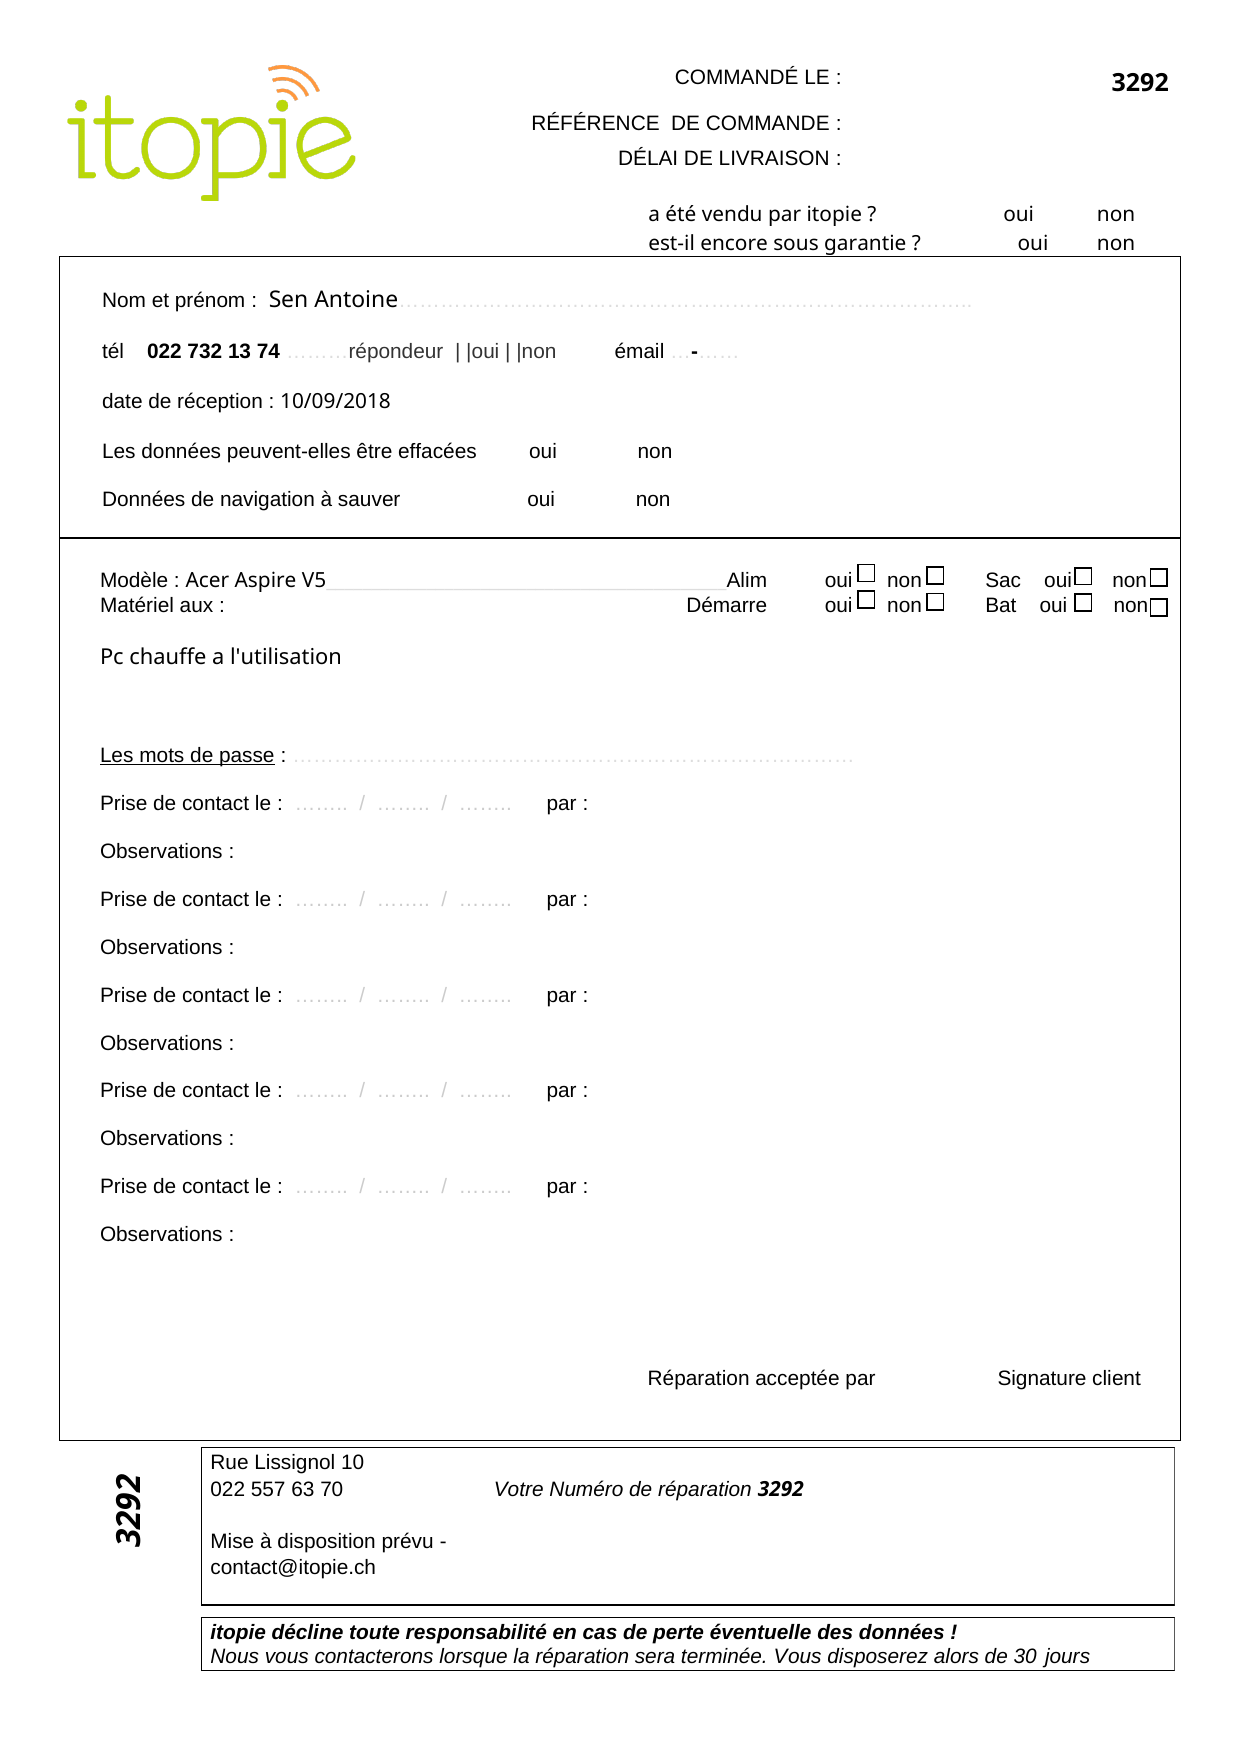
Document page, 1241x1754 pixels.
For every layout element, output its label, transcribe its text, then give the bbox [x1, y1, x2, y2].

text Pc chauffe a l'utilisation [60, 638, 1180, 671]
text Prise de contact le : …….. / …….. / …….. par : [60, 1075, 1180, 1102]
picture [67, 65, 356, 201]
table_cell DÉLAI DE LIVRAISON : [490, 140, 847, 175]
text Modèle : Acer Aspire V5 Alim oui non Sac oui non [60, 562, 856, 590]
table_header 3292 [847, 59, 1180, 104]
text Les mots de passe : ……………………………………………………………………… [60, 740, 1180, 767]
text Observations : [60, 1219, 1180, 1246]
table_header 3292 [59, 1441, 195, 1677]
text Prise de contact le : …….. / …….. / …….. par : [60, 1171, 1180, 1198]
table_cell [847, 105, 1180, 140]
text Observations : [60, 931, 1180, 958]
text Modèle : Acer Aspire V5 Alim oui non Sac oui non [879, 562, 925, 590]
text date de réception : 10/09/2018 [60, 383, 1180, 415]
text Données de navigation à sauver oui non [60, 484, 1180, 511]
table_cell [847, 140, 1180, 175]
text tél 022 732 13 74 ………répondeur | |oui | |non émail …-…… [60, 335, 1180, 362]
text Observations : [60, 836, 1180, 863]
text a été vendu par itopie ? oui non [59, 199, 1181, 228]
text Nom et prénom : Sen Antoine……………………………………………………………………….. [60, 280, 1180, 314]
table_header Rue Lissignol 10 022 557 63 70 Votre Numéro de réparation 3292 Mise à disposition prévu - contact@itopie.ch [195, 1441, 1180, 1611]
text Matériel aux : Démarre oui non Bat oui non [60, 590, 1180, 617]
text Prise de contact le : …….. / …….. / …….. par : [60, 883, 1180, 911]
text Observations : [60, 1123, 1180, 1150]
text Modèle : Acer Aspire V5 Alim oui non Sac oui non [948, 562, 1180, 590]
table_cell RÉFÉRENCE DE COMMANDE : [490, 105, 847, 140]
table_header COMMANDÉ LE : [490, 59, 847, 104]
text est-il encore sous garantie ? oui non [59, 228, 1181, 256]
table_cell itopie décline toute responsabilité en cas de perte éventuelle des données ! Nous vous contacterons lorsque la réparation sera terminée. Vous disposerez alors de 30 jours [195, 1611, 1180, 1677]
text Les données peuvent-elles être effacées oui non [60, 436, 1180, 463]
text Observations : [60, 1027, 1180, 1054]
text Prise de contact le : …….. / …….. / …….. par : [60, 979, 1180, 1006]
text Prise de contact le : …….. / …….. / …….. par : [60, 788, 1180, 815]
text Réparation acceptée par Signature client [60, 1363, 1180, 1390]
